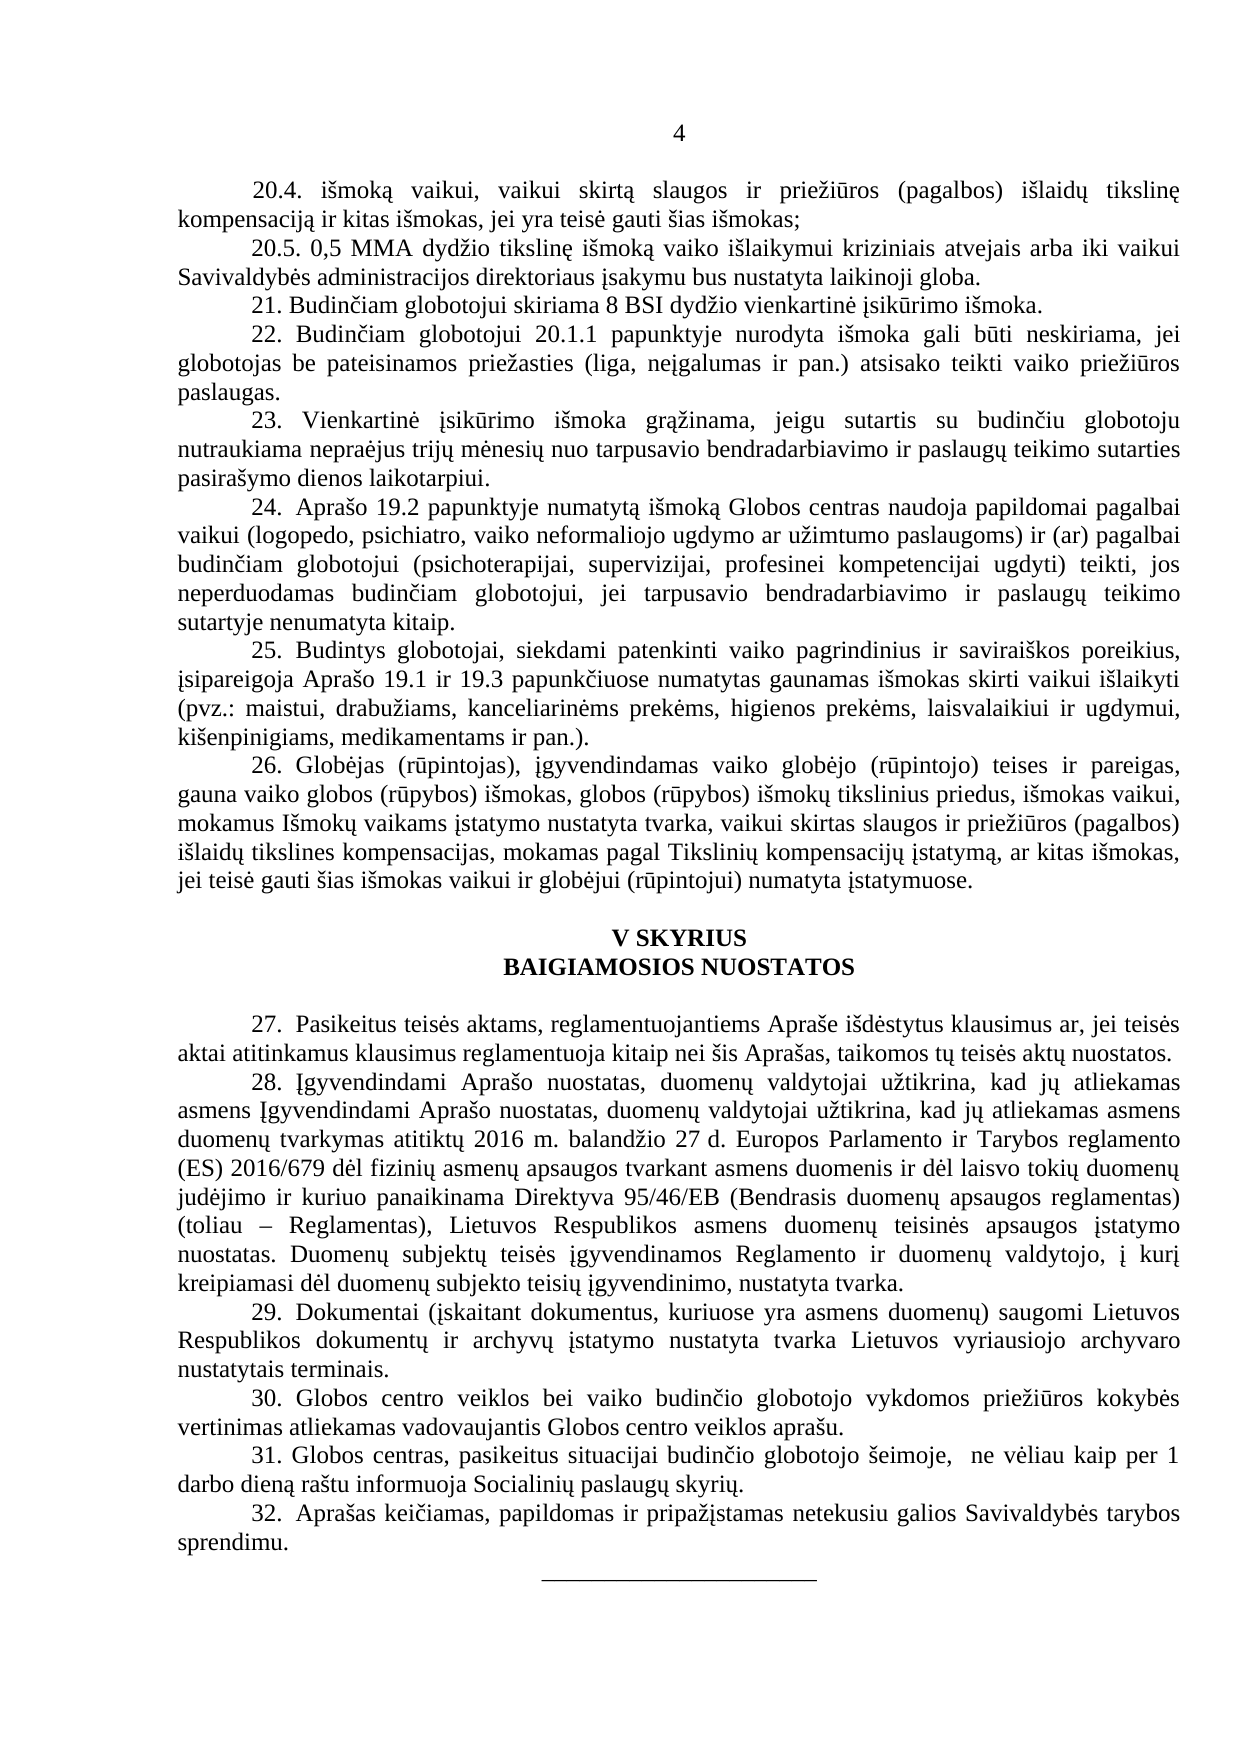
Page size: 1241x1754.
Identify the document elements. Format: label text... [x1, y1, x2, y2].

text 20.4. išmoką vaikui, vaikui skirtą slaugos ir priežiūros (pagalbos) išlaidų tikslinę kompensaciją ir kitas išmokas, jei yra teisė gauti šias išmokas; [177, 176, 1181, 233]
text 26. Globėjas (rūpintojas), įgyvendindamas vaiko globėjo (rūpintojo) teises ir pareigas, gauna vaiko globos (rūpybos) išmokas, globos (rūpybos) išmokų tikslinius priedus, išmokas vaikui, mokamus Išmokų vaikams įstatymo nustatyta tvarka, vaikui skirtas slaugos ir priežiūros (pagalbos) išlaidų tikslines kompensacijas, mokamas pagal Tikslinių kompensacijų įstatymą, ar kitas išmokas, jei teisė gauti šias išmokas vaikui ir globėjui (rūpintojui) numatyta įstatymuose. [177, 751, 1181, 894]
text 20.5. 0,5 MMA dydžio tikslinę išmoką vaiko išlaikymui kriziniais atvejais arba iki vaikui Savivaldybės administracijos direktoriaus įsakymu bus nustatyta laikinoji globa. [177, 233, 1181, 291]
text 27. Pasikeitus teisės aktams, reglamentuojantiems Apraše išdėstytus klausimus ar, jei teisės aktai atitinkamus klausimus reglamentuoja kitaip nei šis Aprašas, taikomos tų teisės aktų nuostatos. [177, 1009, 1181, 1067]
text 22. Budinčiam globotojui 20.1.1 papunktyje nurodyta išmoka gali būti neskiriama, jei globotojas be pateisinamos priežasties (liga, neįgalumas ir pan.) atsisako teikti vaiko priežiūros paslaugas. [177, 319, 1181, 406]
text 28. Įgyvendindami Aprašo nuostatas, duomenų valdytojai užtikrina, kad jų atliekamas asmens Įgyvendindami Aprašo nuostatas, duomenų valdytojai užtikrina, kad jų atliekamas asmens duomenų tvarkymas atitiktų 2016 m. balandžio 27 d. Europos Parlamento ir Tarybos reglamento (ES) 2016/679 dėl fizinių asmenų apsaugos tvarkant asmens duomenis ir dėl laisvo tokių duomenų judėjimo ir kuriuo panaikinama Direktyva 95/46/EB (Bendrasis duomenų apsaugos reglamentas) (toliau ‒ Reglamentas), Lietuvos Respublikos asmens duomenų teisinės apsaugos įstatymo nuostatas. Duomenų subjektų teisės įgyvendinamos Reglamento ir duomenų valdytojo, į kurį kreipiamasi dėl duomenų subjekto teisių įgyvendinimo, nustatyta tvarka. [177, 1067, 1181, 1297]
text 23. Vienkartinė įsikūrimo išmoka grąžinama, jeigu sutartis su budinčiu globotoju nutraukiama nepraėjus trijų mėnesių nuo tarpusavio bendradarbiavimo ir paslaugų teikimo sutarties pasirašymo dienos laikotarpiui. [177, 406, 1181, 492]
text 25. Budintys globotojai, siekdami patenkinti vaiko pagrindinius ir saviraiškos poreikius, įsipareigoja Aprašo 19.1 ir 19.3 papunkčiuose numatytas gaunamas išmokas skirti vaikui išlaikyti (pvz.: maistui, drabužiams, kanceliarinėms prekėms, higienos prekėms, laisvalaikiui ir ugdymui, kišenpinigiams, medikamentams ir pan.). [177, 636, 1181, 751]
text 32. Aprašas keičiamas, papildomas ir pripažįstamas netekusiu galios Savivaldybės tarybos sprendimu. [177, 1498, 1181, 1556]
text 30. Globos centro veiklos bei vaiko budinčio globotojo vykdomos priežiūros kokybės vertinimas atliekamas vadovaujantis Globos centro veiklos aprašu. [177, 1383, 1181, 1441]
text 29. Dokumentai (įskaitant dokumentus, kuriuose yra asmens duomenų) saugomi Lietuvos Respublikos dokumentų ir archyvų įstatymo nustatyta tvarka Lietuvos vyriausiojo archyvaro nustatytais terminais. [177, 1297, 1181, 1383]
text V SKYRIUS [177, 923, 1181, 952]
text BAIGIAMOSIOS NUOSTATOS [177, 952, 1181, 981]
text 24. Aprašo 19.2 papunktyje numatytą išmoką Globos centras naudoja papildomai pagalbai vaikui (logopedo, psichiatro, vaiko neformaliojo ugdymo ar užimtumo paslaugoms) ir (ar) pagalbai budinčiam globotojui (psichoterapijai, supervizijai, profesinei kompetencijai ugdyti) teikti, jos neperduodamas budinčiam globotojui, jei tarpusavio bendradarbiavimo ir paslaugų teikimo sutartyje nenumatyta kitaip. [177, 492, 1181, 636]
text 21. Budinčiam globotojui skiriama 8 BSI dydžio vienkartinė įsikūrimo išmoka. [177, 291, 1181, 319]
text ______________________ [177, 1556, 1181, 1584]
text 31. Globos centras, pasikeitus situacijai budinčio globotojo šeimoje, ne vėliau kaip per 1 darbo dieną raštu informuoja Socialinių paslaugų skyrių. [177, 1441, 1181, 1498]
